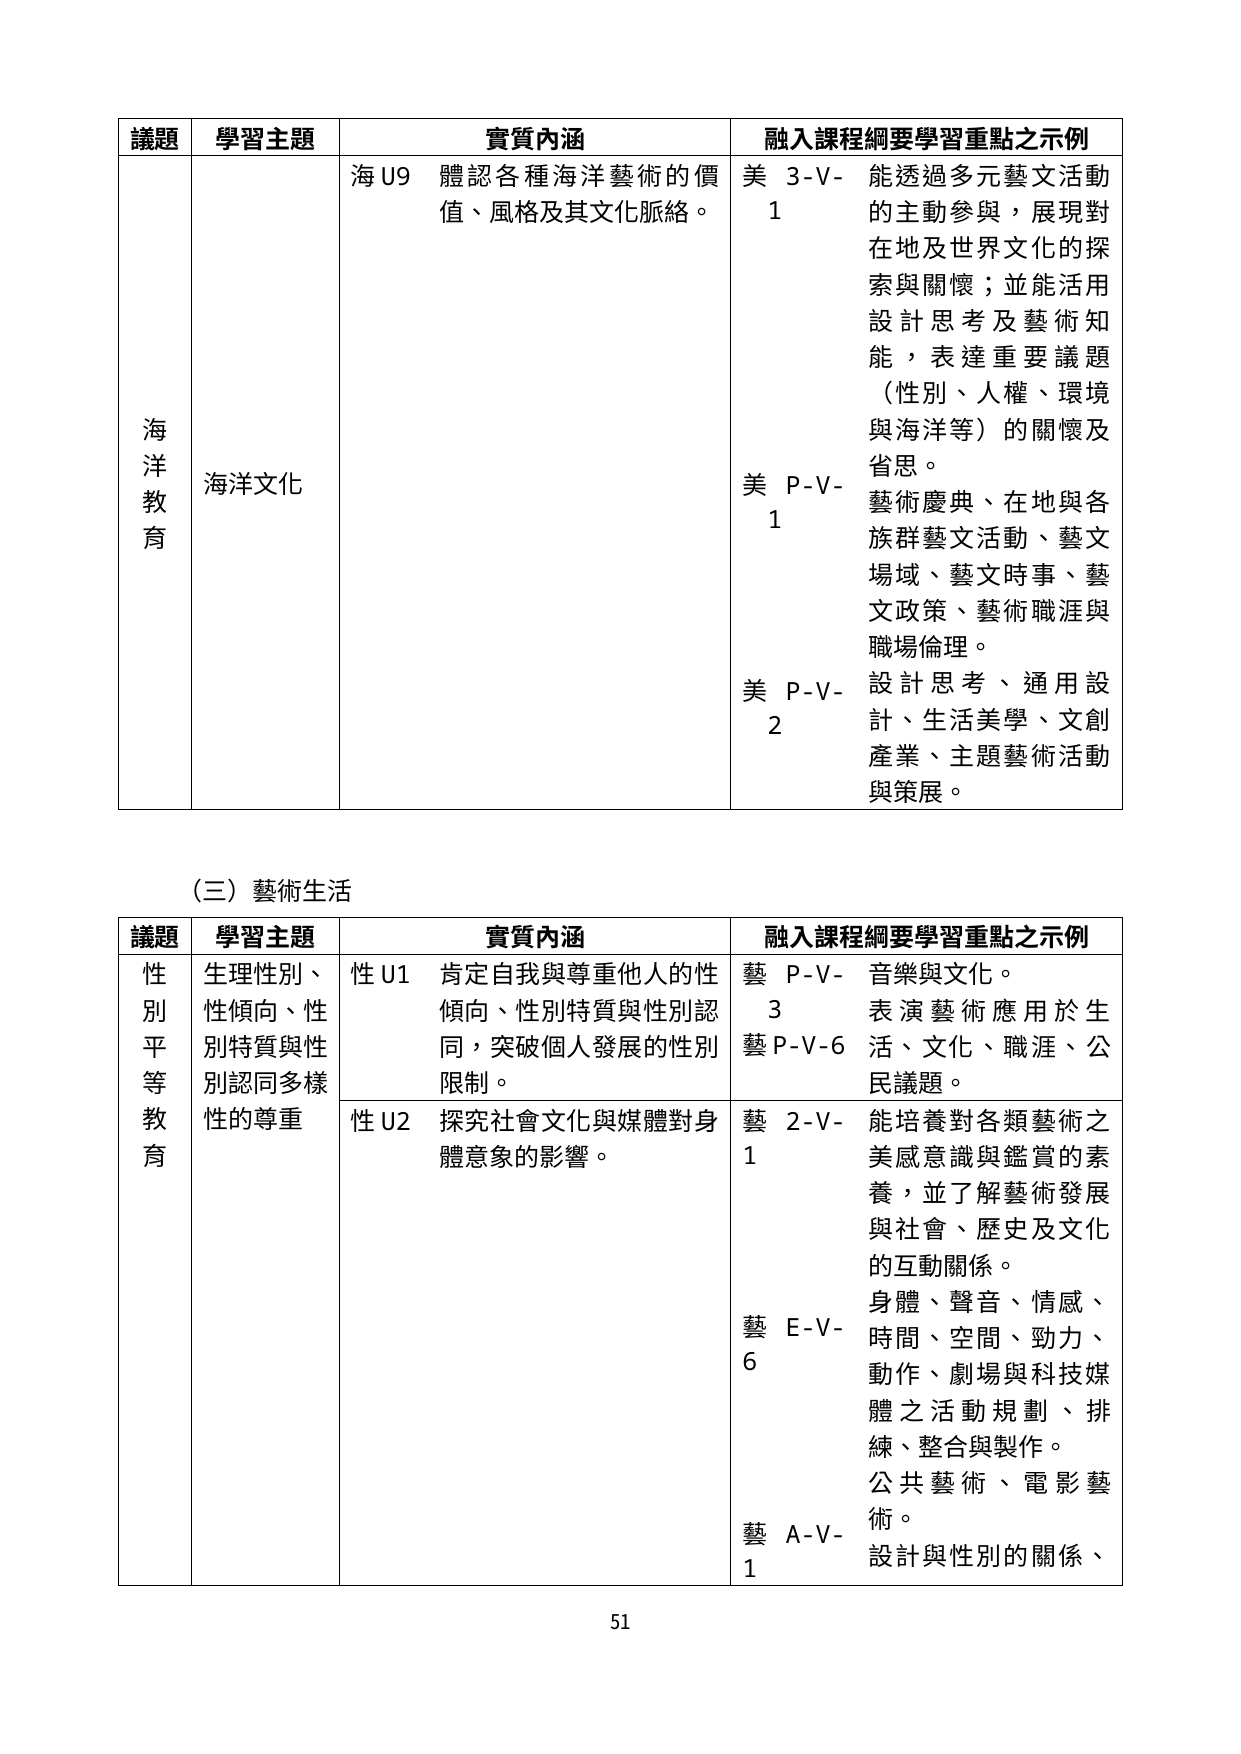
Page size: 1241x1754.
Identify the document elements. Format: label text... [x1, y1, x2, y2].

table_cell 性U2 [340, 1101, 428, 1584]
table_header 學習主題 [192, 918, 339, 954]
table_header 議題 [119, 918, 191, 954]
table_cell 海洋文化 [192, 156, 339, 809]
table_cell 性別平等教育 [119, 955, 191, 1584]
table_cell 海 洋 教 育 [119, 156, 191, 809]
table_header 實質內涵 [340, 119, 730, 155]
table_cell 能培養對各類藝術之美感意識與鑑賞的素養，並了解藝術發展與社會、歷史及文化的互動關係。 身體、聲音、情感、時間、空間、勁力、動作、劇場與科技媒體之活動規劃、排練、整合與製作。 公共藝術、電影藝術。 設計與性別的關係、 [857, 1101, 1122, 1584]
table_cell 能透過多元藝文活動的主動參與，展現對在地及世界文化的探索與關懷；並能活用設計思考及藝術知能，表達重要議題（性別、人權、環境與海洋等）的關懷及省思。 藝術慶典、在地與各族群藝文活動、藝文場域、藝文時事、藝文政策、藝術職涯與職場倫理。 設計思考、通用設計、生活美學、文創產業、主題藝術活動與策展。 [857, 156, 1122, 809]
table_cell 美3-V-1 美P-V-1 美P-V-2 [731, 156, 857, 809]
table_cell 藝2-V-1 藝E-V-6 藝A-V-1 [731, 1101, 857, 1584]
table_cell 海U9 [340, 156, 428, 809]
table_header 融入課程綱要學習重點之示例 [731, 119, 1122, 155]
text （三）藝術生活 [118, 863, 1122, 909]
table_header 實質內涵 [340, 918, 730, 954]
table_cell 生理性別、性傾向、性別特質與性別認同多樣性的尊重 [192, 955, 339, 1584]
table_header 融入課程綱要學習重點之示例 [731, 918, 1122, 954]
table_cell 肯定自我與尊重他人的性傾向、性別特質與性別認同，突破個人發展的性別限制。 [428, 955, 730, 1100]
table_cell 探究社會文化與媒體對身體意象的影響。 [428, 1101, 730, 1584]
table_cell 體認各種海洋藝術的價值、風格及其文化脈絡。 [428, 156, 730, 809]
table_header 議題 [119, 119, 191, 155]
table_cell 藝P-V-3 藝P-V-6 [731, 955, 857, 1100]
table_header 學習主題 [192, 119, 339, 155]
table_cell 性U1 [340, 955, 428, 1100]
table_cell 音樂與文化。 表演藝術應用於生活、文化、職涯、公民議題。 [857, 955, 1122, 1100]
